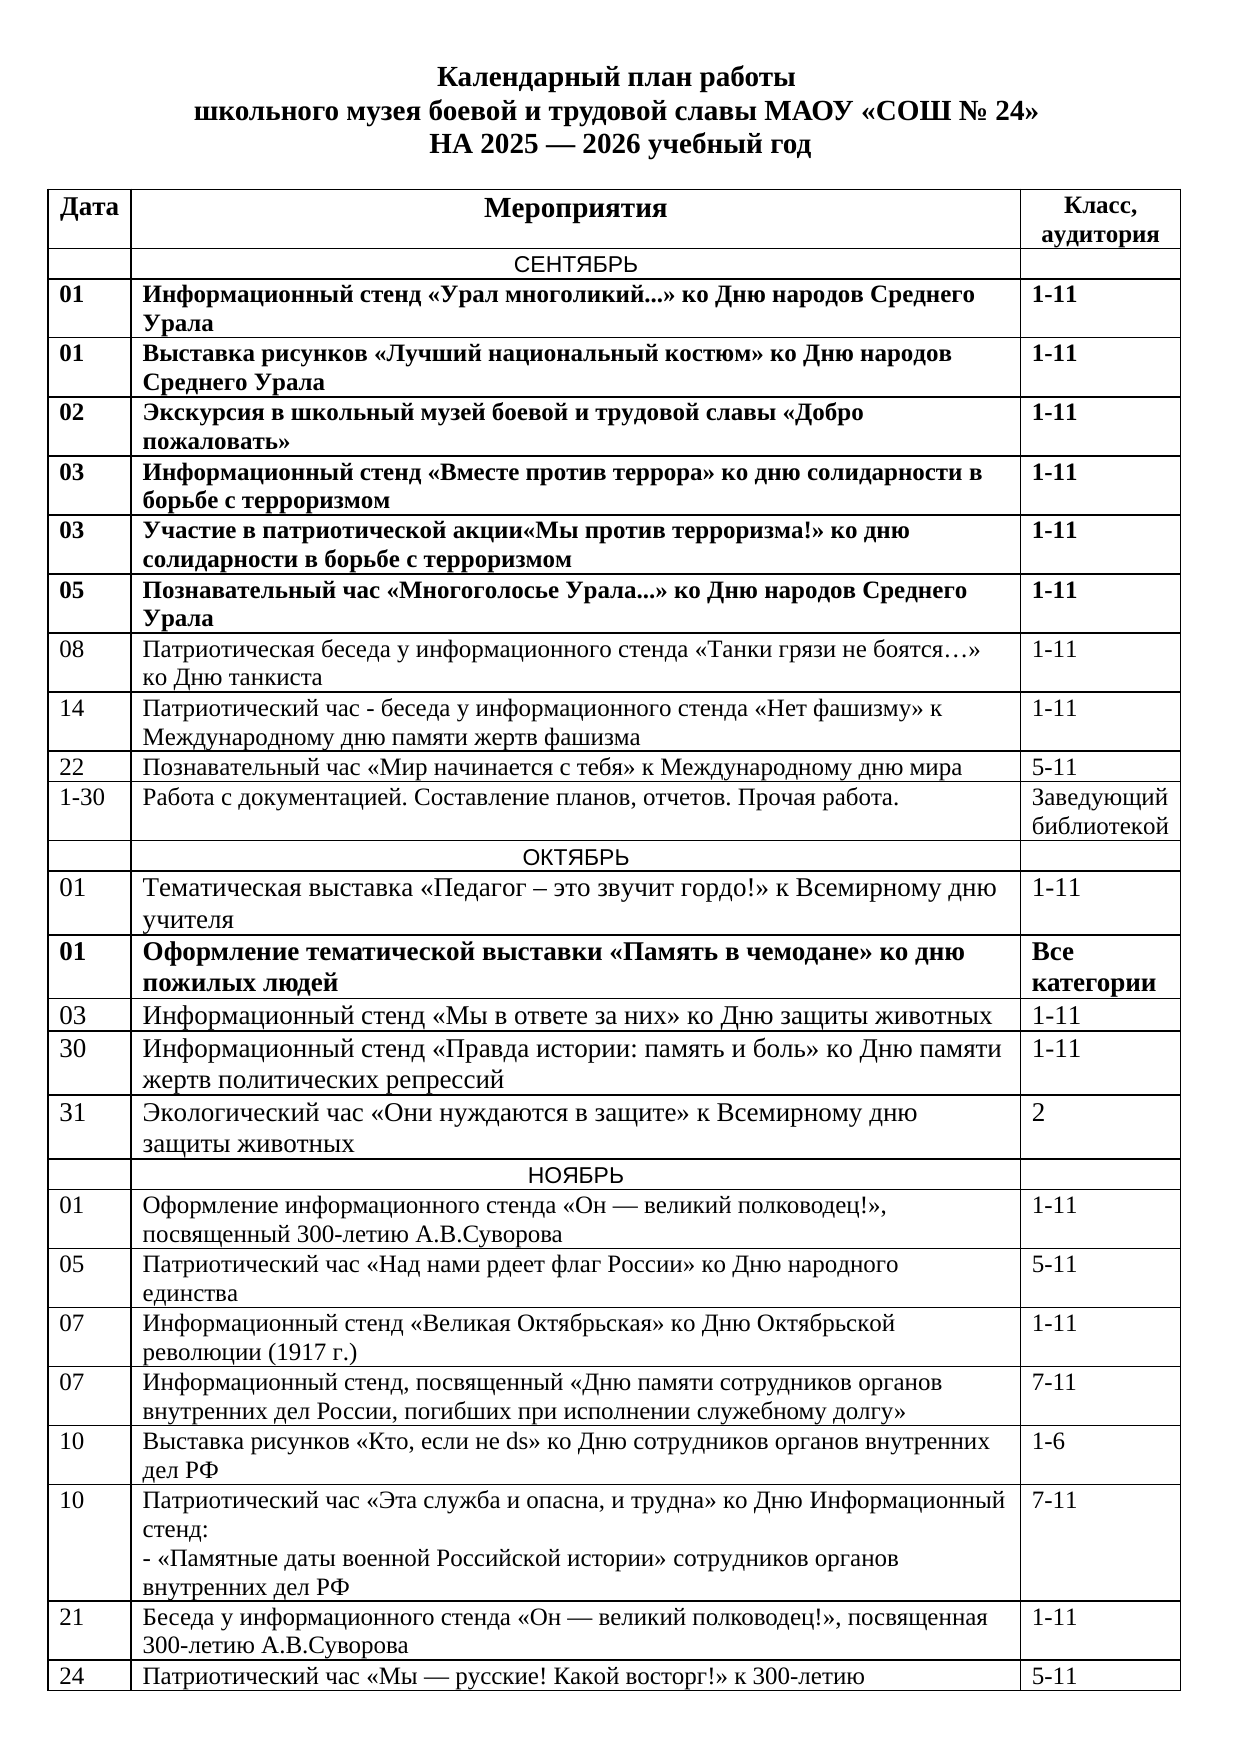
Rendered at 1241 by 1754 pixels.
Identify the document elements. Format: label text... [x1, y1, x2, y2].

table_cell СЕНТЯБРЬ [132, 249, 1020, 278]
table_cell 01 [49, 338, 130, 396]
table_cell Патриотический час «Мы — русские! Какой восторг!» к 300-летию [132, 1661, 1020, 1690]
table_cell 1-11 [1021, 693, 1180, 750]
table_cell [1021, 841, 1180, 870]
table_cell 03 [49, 516, 130, 573]
table_header Дата [49, 190, 130, 247]
table_cell Выставка рисунков «Кто, если не ds» ко Дню сотрудников органов внутренних дел РФ [132, 1426, 1020, 1484]
table_cell 1-11 [1021, 338, 1180, 396]
table_cell 07 [49, 1308, 130, 1366]
table_cell ОКТЯБРЬ [132, 841, 1020, 870]
table_cell Патриотическая беседа у информационного стенда «Танки грязи не боятся…» ко Дню танкиста [132, 634, 1020, 691]
table_cell Информационный стенд «Правда истории: память и боль» ко Дню памяти жертв политических репрессий [132, 1032, 1020, 1094]
table_cell 03 [49, 457, 130, 514]
table_cell Познавательный час «Многоголосье Урала...» ко Дню народов Среднего Урала [132, 575, 1020, 632]
table_cell Оформление тематической выставки «Память в чемодане» ко дню пожилых людей [132, 936, 1020, 998]
table_cell НОЯБРЬ [132, 1160, 1020, 1188]
table_cell [1021, 249, 1180, 278]
table_cell 1-11 [1021, 516, 1180, 573]
table_cell 01 [49, 872, 130, 934]
table_cell Тематическая выставка «Педагог – это звучит гордо!» к Всемирному дню учителя [132, 872, 1020, 934]
table_cell 1-30 [49, 782, 130, 840]
table_cell Экскурсия в школьный музей боевой и трудовой славы «Добро пожаловать» [132, 398, 1020, 455]
table_cell 1-11 [1021, 999, 1180, 1030]
table_cell 01 [49, 936, 130, 998]
table_cell Информационный стенд «Мы в ответе за них» ко Дню защиты животных [132, 999, 1020, 1030]
table_cell Заведующий библиотекой [1021, 782, 1180, 840]
table_cell Работа с документацией. Составление планов, отчетов. Прочая работа. [132, 782, 1020, 840]
table_cell 14 [49, 693, 130, 750]
table_cell 30 [49, 1032, 130, 1094]
table_cell 5-11 [1021, 1661, 1180, 1690]
table_cell Информационный стенд «Урал многоликий...» ко Дню народов Среднего Урала [132, 280, 1020, 337]
table_cell 01 [49, 280, 130, 337]
table_cell 08 [49, 634, 130, 691]
table_cell 02 [49, 398, 130, 455]
table_cell Выставка рисунков «Лучший национальный костюм» ко Дню народов Среднего Урала [132, 338, 1020, 396]
table_cell Участие в патриотической акции«Мы против терроризма!» ко дню солидарности в борьбе с терроризмом [132, 516, 1020, 573]
table_cell Патриотический час - беседа у информационного стенда «Нет фашизму» к Международному дню памяти жертв фашизма [132, 693, 1020, 750]
table_cell 24 [49, 1661, 130, 1690]
table_cell 1-11 [1021, 1602, 1180, 1659]
table_cell 21 [49, 1602, 130, 1659]
table_cell 05 [49, 1249, 130, 1307]
table_cell 31 [49, 1096, 130, 1158]
table_cell 7-11 [1021, 1485, 1180, 1600]
table_header Класс, аудитория [1021, 190, 1180, 247]
table_cell 1-11 [1021, 1308, 1180, 1366]
table_cell 22 [49, 752, 130, 781]
table_cell Все категории [1021, 936, 1180, 998]
table_cell 5-11 [1021, 1249, 1180, 1307]
table_cell 1-11 [1021, 457, 1180, 514]
table_header Мероприятия [132, 190, 1020, 247]
table_cell Беседа у информационного стенда «Он — великий полководец!», посвященная 300-летию А.В.Суворова [132, 1602, 1020, 1659]
table_cell 05 [49, 575, 130, 632]
table_cell 7-11 [1021, 1367, 1180, 1425]
table_cell 1-11 [1021, 634, 1180, 691]
table_cell Оформление информационного стенда «Он — великий полководец!», посвященный 300-летию А.В.Суворова [132, 1190, 1020, 1247]
table_cell [49, 841, 130, 870]
table_cell Познавательный час «Мир начинается с тебя» к Международному дню мира [132, 752, 1020, 781]
table_cell Информационный стенд, посвященный «Дню памяти сотрудников органов внутренних дел России, погибших при исполнении служебному долгу» [132, 1367, 1020, 1425]
table_cell 03 [49, 999, 130, 1030]
table_cell 1-11 [1021, 1032, 1180, 1094]
table_cell 10 [49, 1485, 130, 1600]
table_cell [49, 1160, 130, 1188]
table_cell Патриотический час «Над нами рдеет флаг России» ко Дню народного единства [132, 1249, 1020, 1307]
table_cell 1-11 [1021, 280, 1180, 337]
table_cell 2 [1021, 1096, 1180, 1158]
table_cell 1-11 [1021, 1190, 1180, 1247]
table_cell Информационный стенд «Великая Октябрьская» ко Дню Октябрьской революции (1917 г.) [132, 1308, 1020, 1366]
table_cell [49, 249, 130, 278]
table_cell [1021, 1160, 1180, 1188]
table_cell 01 [49, 1190, 130, 1247]
table_cell 07 [49, 1367, 130, 1425]
table_cell Патриотический час «Эта служба и опасна, и трудна» ко Дню Информационный стенд: - «Памятные даты военной Российской истории» сотрудников органов внутренних дел РФ [132, 1485, 1020, 1600]
table_cell 1-11 [1021, 398, 1180, 455]
table_cell 1-11 [1021, 575, 1180, 632]
text Календарный план работы [59, 59, 1181, 93]
text школьного музея боевой и трудовой славы МАОУ «СОШ № 24» [59, 93, 1181, 126]
table_cell Экологический час «Они нуждаются в защите» к Всемирному дню защиты животных [132, 1096, 1020, 1158]
table_cell 1-6 [1021, 1426, 1180, 1484]
table_cell 1-11 [1021, 872, 1180, 934]
table_cell Информационный стенд «Вместе против террора» ко дню солидарности в борьбе с терроризмом [132, 457, 1020, 514]
table_cell 5-11 [1021, 752, 1180, 781]
text НА 2025 — 2026 учебный год [59, 126, 1181, 160]
table_cell 10 [49, 1426, 130, 1484]
